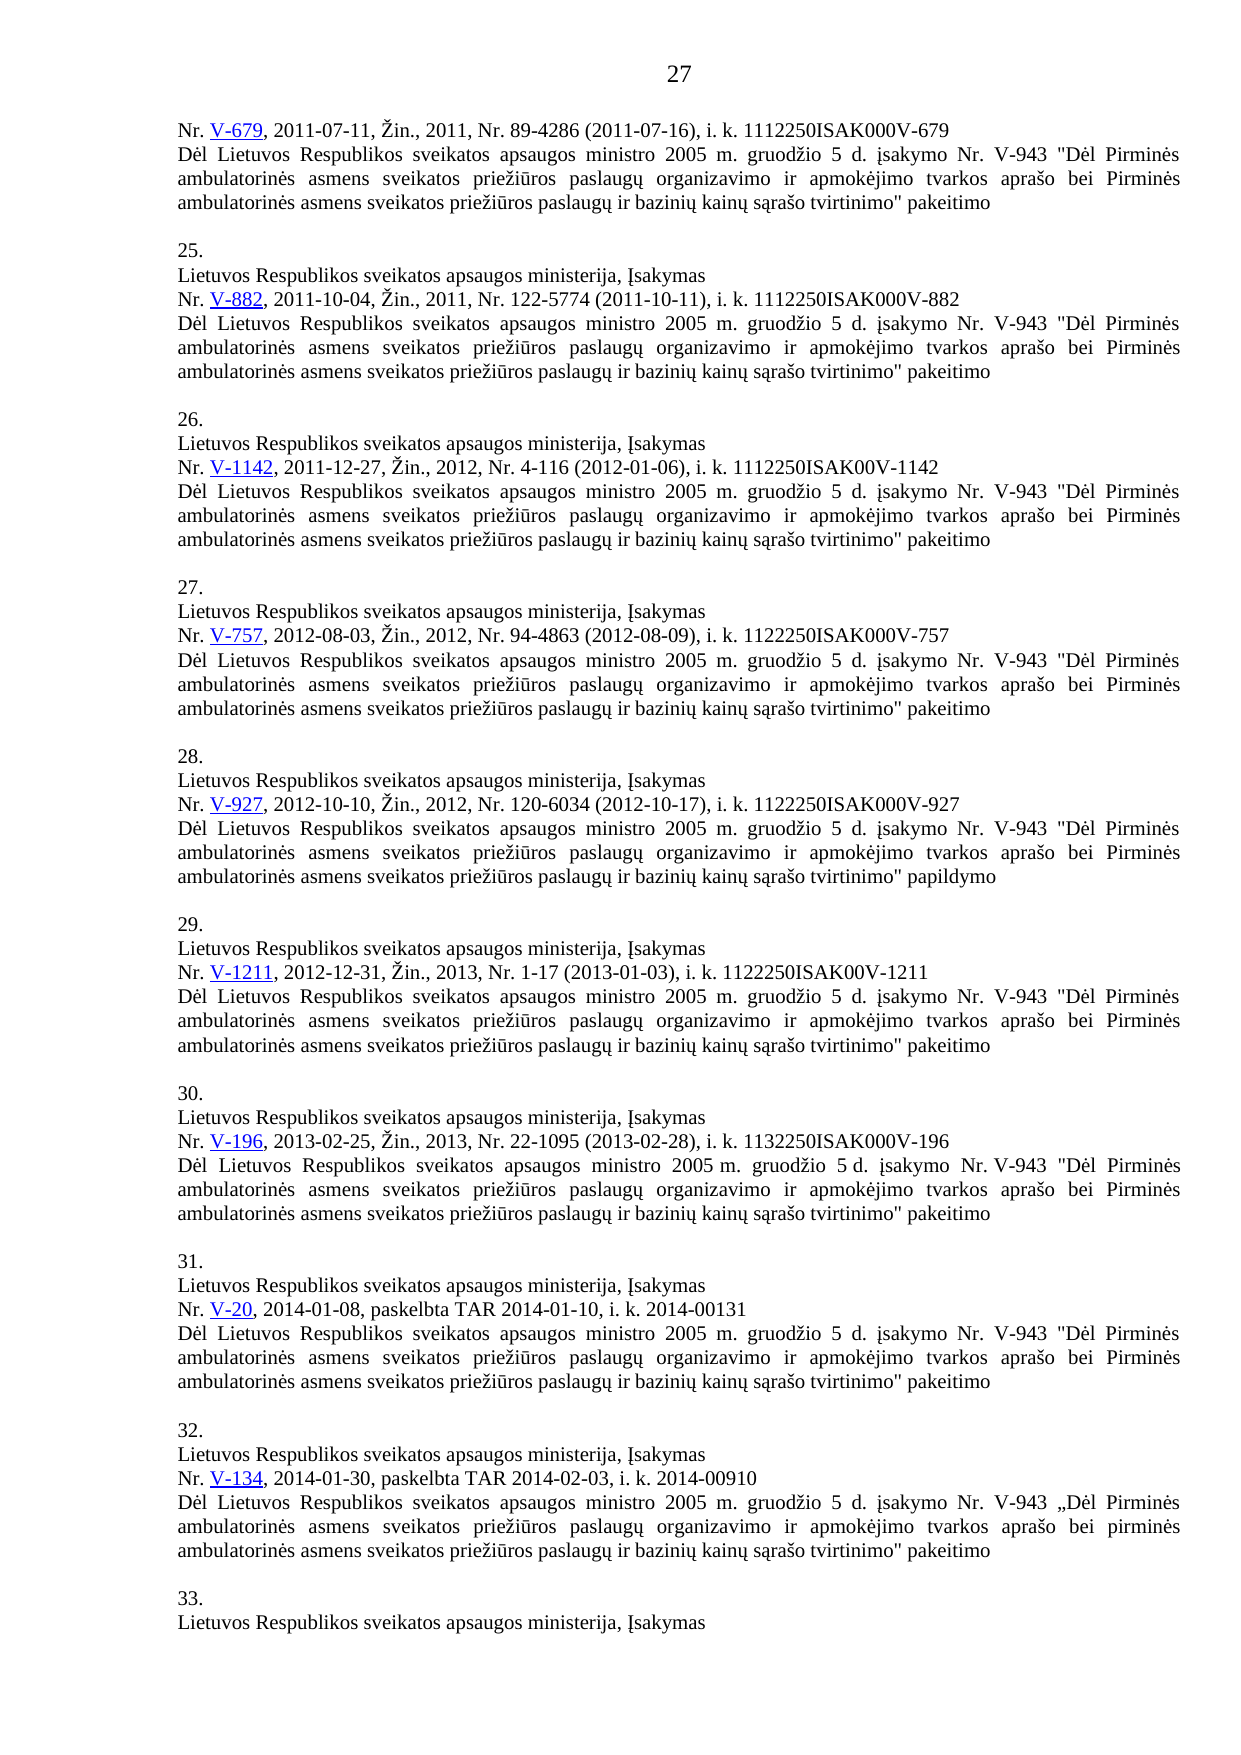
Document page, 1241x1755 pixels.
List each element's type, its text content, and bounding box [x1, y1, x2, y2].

text 33. [177, 1586, 1181, 1610]
text Nr. V-882, 2011-10-04, Žin., 2011, Nr. 122-5774 (2011-10-11), i. k. 1112250ISAK000V-882 [177, 287, 1181, 311]
text Nr. V-134, 2014-01-30, paskelbta TAR 2014-02-03, i. k. 2014-00910 [177, 1466, 1181, 1490]
text Lietuvos Respublikos sveikatos apsaugos ministerija, Įsakymas [177, 262, 1181, 287]
text 32. [177, 1417, 1181, 1442]
text 25. [177, 238, 1181, 262]
text Lietuvos Respublikos sveikatos apsaugos ministerija, Įsakymas [177, 1610, 1181, 1634]
text Lietuvos Respublikos sveikatos apsaugos ministerija, Įsakymas [177, 1273, 1181, 1297]
text Nr. V-1211, 2012-12-31, Žin., 2013, Nr. 1-17 (2013-01-03), i. k. 1122250ISAK00V-1211 [177, 960, 1181, 984]
text Nr. V-1142, 2011-12-27, Žin., 2012, Nr. 4-116 (2012-01-06), i. k. 1112250ISAK00V-1142 [177, 455, 1181, 479]
text Nr. V-20, 2014-01-08, paskelbta TAR 2014-01-10, i. k. 2014-00131 [177, 1297, 1181, 1321]
text Dėl Lietuvos Respublikos sveikatos apsaugos ministro 2005 m. gruodžio 5 d. įsakymo Nr. V-943 "Dėl Pirminės ambulatorinės asmens sveikatos priežiūros paslaugų organizavimo ir apmokėjimo tvarkos aprašo bei Pirminės ambulatorinės asmens sveikatos priežiūros paslaugų ir bazinių kainų sąrašo tvirtinimo" pakeitimo [177, 311, 1181, 383]
text Nr. V-757, 2012-08-03, Žin., 2012, Nr. 94-4863 (2012-08-09), i. k. 1122250ISAK000V-757 [177, 623, 1181, 647]
text 27. [177, 575, 1181, 599]
text Lietuvos Respublikos sveikatos apsaugos ministerija, Įsakymas [177, 599, 1181, 623]
text Lietuvos Respublikos sveikatos apsaugos ministerija, Įsakymas [177, 431, 1181, 455]
text Lietuvos Respublikos sveikatos apsaugos ministerija, Įsakymas [177, 1105, 1181, 1129]
text Dėl Lietuvos Respublikos sveikatos apsaugos ministro 2005 m. gruodžio 5 d. įsakymo Nr. V-943 "Dėl Pirminės ambulatorinės asmens sveikatos priežiūros paslaugų organizavimo ir apmokėjimo tvarkos aprašo bei Pirminės ambulatorinės asmens sveikatos priežiūros paslaugų ir bazinių kainų sąrašo tvirtinimo" pakeitimo [177, 1153, 1181, 1225]
text Dėl Lietuvos Respublikos sveikatos apsaugos ministro 2005 m. gruodžio 5 d. įsakymo Nr. V-943 "Dėl Pirminės ambulatorinės asmens sveikatos priežiūros paslaugų organizavimo ir apmokėjimo tvarkos aprašo bei Pirminės ambulatorinės asmens sveikatos priežiūros paslaugų ir bazinių kainų sąrašo tvirtinimo" pakeitimo [177, 1321, 1181, 1393]
text Lietuvos Respublikos sveikatos apsaugos ministerija, Įsakymas [177, 1442, 1181, 1466]
text Dėl Lietuvos Respublikos sveikatos apsaugos ministro 2005 m. gruodžio 5 d. įsakymo Nr. V-943 "Dėl Pirminės ambulatorinės asmens sveikatos priežiūros paslaugų organizavimo ir apmokėjimo tvarkos aprašo bei Pirminės ambulatorinės asmens sveikatos priežiūros paslaugų ir bazinių kainų sąrašo tvirtinimo" pakeitimo [177, 479, 1181, 551]
text Lietuvos Respublikos sveikatos apsaugos ministerija, Įsakymas [177, 768, 1181, 792]
text Nr. V-196, 2013-02-25, Žin., 2013, Nr. 22-1095 (2013-02-28), i. k. 1132250ISAK000V-196 [177, 1129, 1181, 1153]
text Nr. V-679, 2011-07-11, Žin., 2011, Nr. 89-4286 (2011-07-16), i. k. 1112250ISAK000V-679 [177, 118, 1181, 142]
text Dėl Lietuvos Respublikos sveikatos apsaugos ministro 2005 m. gruodžio 5 d. įsakymo Nr. V-943 "Dėl Pirminės ambulatorinės asmens sveikatos priežiūros paslaugų organizavimo ir apmokėjimo tvarkos aprašo bei Pirminės ambulatorinės asmens sveikatos priežiūros paslaugų ir bazinių kainų sąrašo tvirtinimo" pakeitimo [177, 647, 1181, 720]
text Lietuvos Respublikos sveikatos apsaugos ministerija, Įsakymas [177, 936, 1181, 960]
text Dėl Lietuvos Respublikos sveikatos apsaugos ministro 2005 m. gruodžio 5 d. įsakymo Nr. V-943 „Dėl Pirminės ambulatorinės asmens sveikatos priežiūros paslaugų organizavimo ir apmokėjimo tvarkos aprašo bei pirminės ambulatorinės asmens sveikatos priežiūros paslaugų ir bazinių kainų sąrašo tvirtinimo" pakeitimo [177, 1490, 1181, 1562]
text 26. [177, 407, 1181, 431]
text 31. [177, 1249, 1181, 1273]
text 30. [177, 1081, 1181, 1105]
text Dėl Lietuvos Respublikos sveikatos apsaugos ministro 2005 m. gruodžio 5 d. įsakymo Nr. V-943 "Dėl Pirminės ambulatorinės asmens sveikatos priežiūros paslaugų organizavimo ir apmokėjimo tvarkos aprašo bei Pirminės ambulatorinės asmens sveikatos priežiūros paslaugų ir bazinių kainų sąrašo tvirtinimo" pakeitimo [177, 142, 1181, 214]
text Dėl Lietuvos Respublikos sveikatos apsaugos ministro 2005 m. gruodžio 5 d. įsakymo Nr. V-943 "Dėl Pirminės ambulatorinės asmens sveikatos priežiūros paslaugų organizavimo ir apmokėjimo tvarkos aprašo bei Pirminės ambulatorinės asmens sveikatos priežiūros paslaugų ir bazinių kainų sąrašo tvirtinimo" papildymo [177, 816, 1181, 888]
text Nr. V-927, 2012-10-10, Žin., 2012, Nr. 120-6034 (2012-10-17), i. k. 1122250ISAK000V-927 [177, 792, 1181, 816]
text 29. [177, 912, 1181, 936]
text Dėl Lietuvos Respublikos sveikatos apsaugos ministro 2005 m. gruodžio 5 d. įsakymo Nr. V-943 "Dėl Pirminės ambulatorinės asmens sveikatos priežiūros paslaugų organizavimo ir apmokėjimo tvarkos aprašo bei Pirminės ambulatorinės asmens sveikatos priežiūros paslaugų ir bazinių kainų sąrašo tvirtinimo" pakeitimo [177, 984, 1181, 1057]
text 28. [177, 744, 1181, 768]
